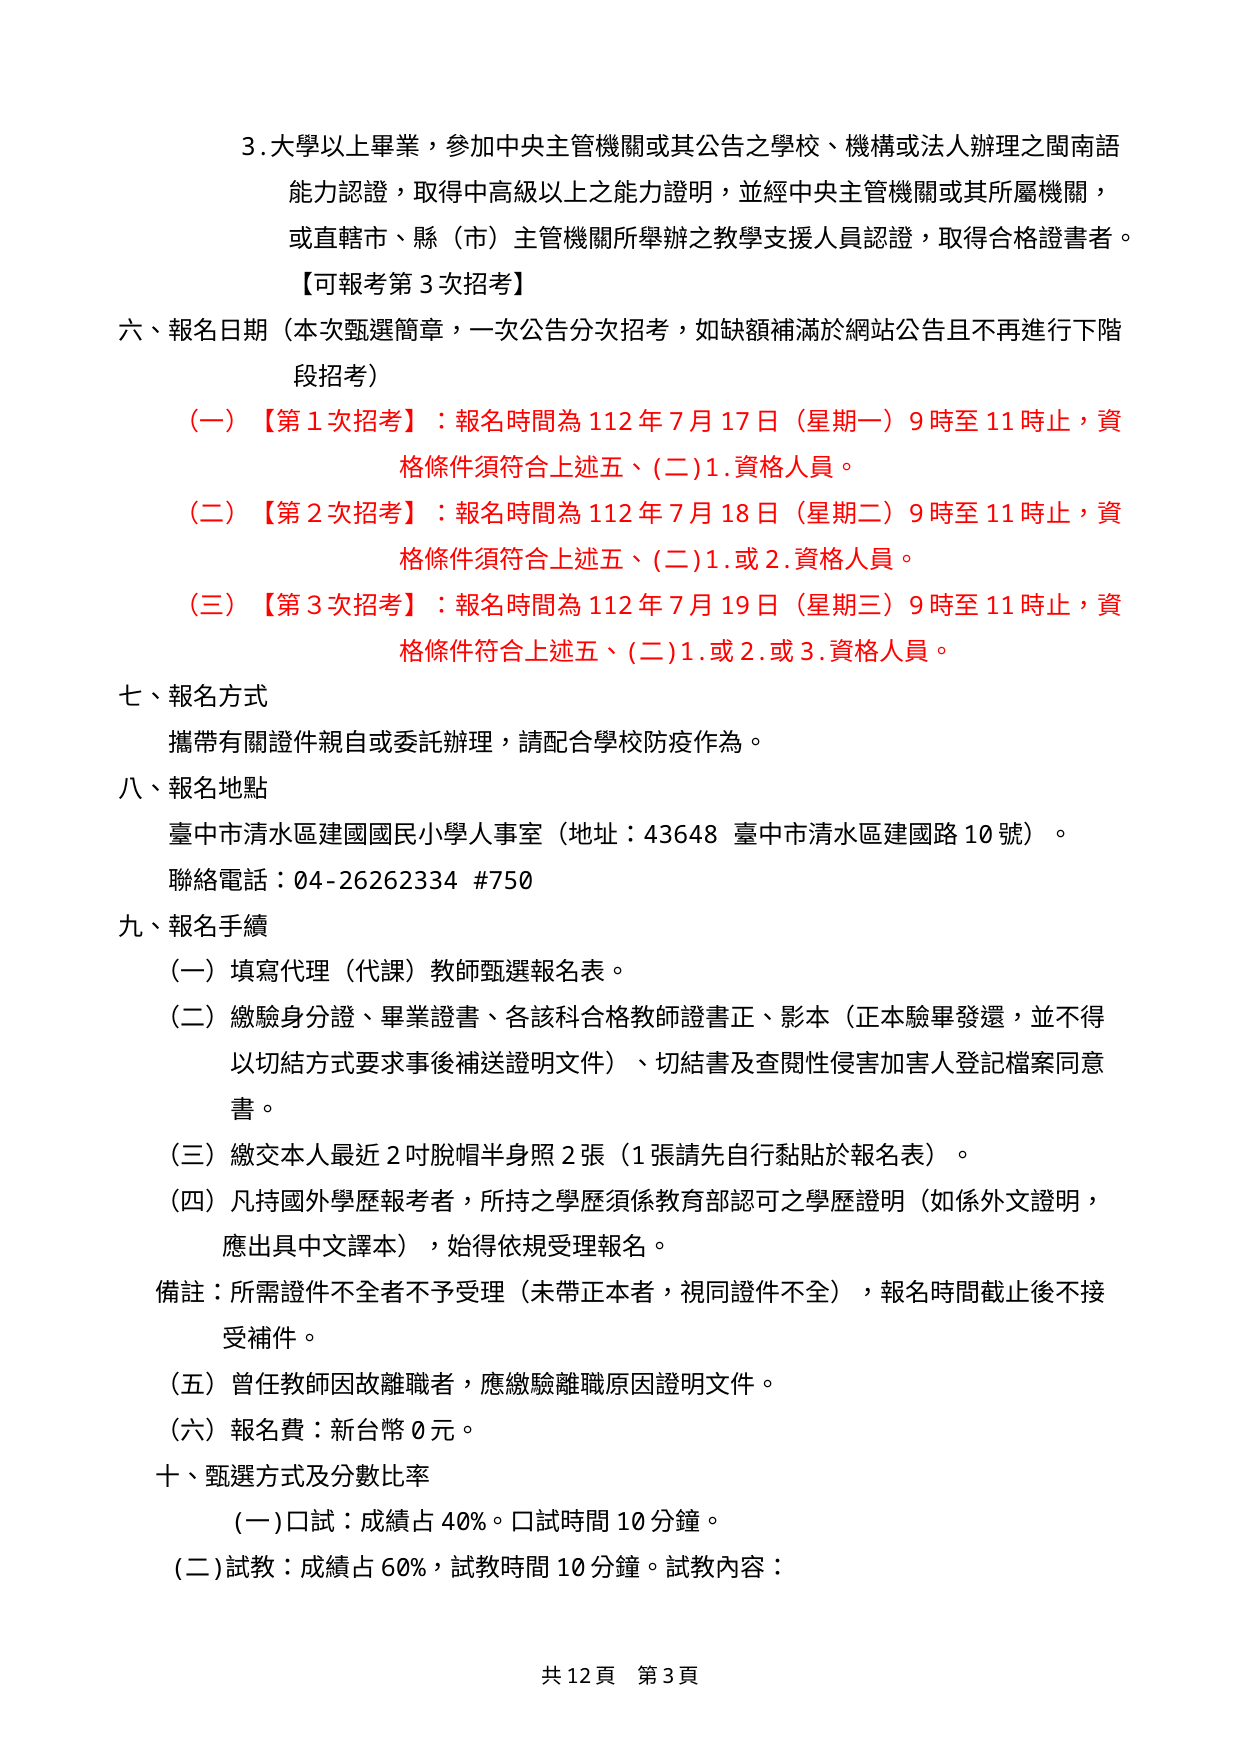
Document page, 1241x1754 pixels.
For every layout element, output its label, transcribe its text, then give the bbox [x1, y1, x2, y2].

text 十、甄選方式及分數比率 [156, 1446, 1122, 1492]
text （一）填寫代理（代課）教師甄選報名表。 [118, 942, 1122, 988]
text 七、報名方式 攜帶有關證件親自或委託辦理，請配合學校防疫作為。 [118, 667, 1122, 759]
text 聯絡電話：04-26262334 #750 [168, 851, 1122, 896]
text (二)試教：成績占60%，試教時間10分鐘。試教內容： [156, 1538, 1122, 1584]
text （二）繳驗身分證、畢業證書、各該科合格教師證書正、影本（正本驗畢發還，並不得以切結方式要求事後補送證明文件）、切結書及查閱性侵害加害人登記檔案同意書。 [156, 988, 1122, 1126]
text （四）凡持國外學歷報考者，所持之學歷須係教育部認可之學歷證明（如係外文證明，應出具中文譯本），始得依規受理報名。 [156, 1171, 1122, 1263]
text （三）【第３次招考】：報名時間為112年7月19日（星期三）9時至11時止，資格條件符合上述五、(二)1.或2.或3.資格人員。 [174, 576, 1122, 667]
text 六、報名日期（本次甄選簡章，一次公告分次招考，如缺額補滿於網站公告且不再進行下階段招考） [118, 301, 1122, 392]
text （三）繳交本人最近2吋脫帽半身照2張（1張請先自行黏貼於報名表）。 [156, 1126, 1122, 1171]
text 九、報名手續 [118, 896, 1122, 942]
text 3.大學以上畢業，參加中央主管機關或其公告之學校、機構或法人辦理之閩南語能力認證，取得中高級以上之能力證明，並經中央主管機關或其所屬機關，或直轄市、縣（市）主管機關所舉辦之教學支援人員認證，取得合格證書者。【可報考第3次招考】 [241, 117, 1122, 301]
text （六）報名費：新台幣0元。 [156, 1401, 1122, 1446]
text 備註：所需證件不全者不予受理（未帶正本者，視同證件不全），報名時間截止後不接受補件。 [156, 1263, 1122, 1355]
text （二）【第２次招考】：報名時間為112年7月18日（星期二）9時至11時止，資格條件須符合上述五、(二)1.或2.資格人員。 [174, 484, 1122, 576]
text (一)口試：成績占40%。口試時間10分鐘。 [156, 1492, 1122, 1538]
text 八、報名地點 臺中市清水區建國國民小學人事室（地址：43648 臺中市清水區建國路10號）。 [118, 759, 1122, 851]
text （一）【第１次招考】：報名時間為112年7月17日（星期一）9時至11時止，資格條件須符合上述五、(二)1.資格人員。 [174, 392, 1122, 484]
text （五）曾任教師因故離職者，應繳驗離職原因證明文件。 [156, 1355, 1122, 1401]
